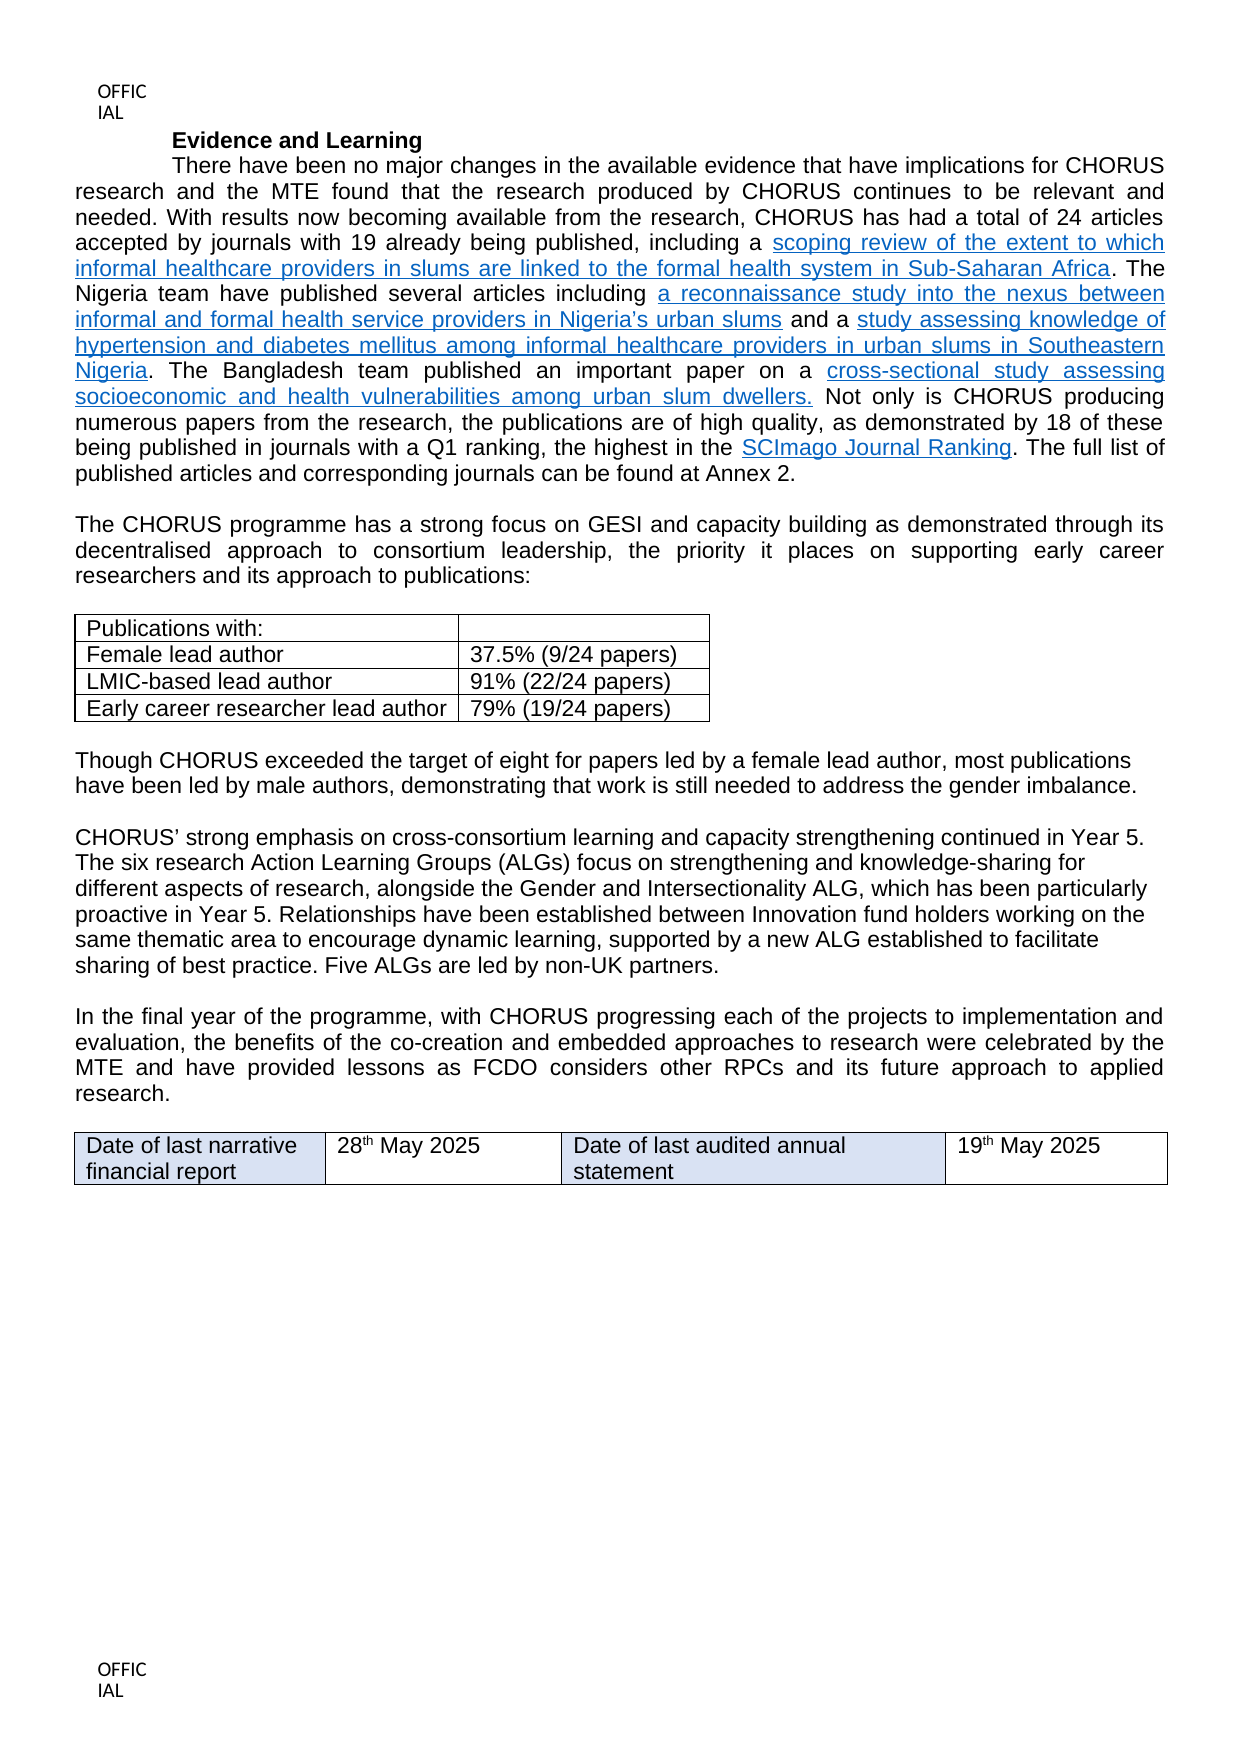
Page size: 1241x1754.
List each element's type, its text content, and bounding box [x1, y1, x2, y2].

table_cell 37.5% (9/24 papers) [459, 642, 709, 667]
text Nigeria. The Bangladesh team published an important paper on a cross-sectional study assessing socioeconomic and health vulnerabilities among urban slum dwellers. Not only is CHORUS producing numerous papers from the research, the publications are of high quality, as demonstrated by 18 of these being published in journals with a Q1 ranking, the highest in the SCImago Journal Ranking. The full list of published articles and corresponding journals can be found at Annex 2. [75, 356, 1165, 486]
table_cell Female lead author [76, 642, 458, 667]
text CHORUS’ strong emphasis on cross-consortium learning and capacity strengthening continued in Year 5. The six research Action Learning Groups (ALGs) focus on strengthening and knowledge-sharing for different aspects of research, alongside the Gender and Intersectionality ALG, which has been particularly proactive in Year 5. Relationships have been established between Innovation fund holders working on the same thematic area to encourage dynamic learning, supported by a new ALG established to facilitate sharing of best practice. Five ALGs are led by non-UK partners. [75, 824, 1165, 978]
table_cell Early career researcher lead author [76, 695, 458, 721]
table_header [459, 615, 709, 641]
text Though CHORUS exceeded the target of eight for papers led by a female lead author, most publications have been led by male authors, demonstrating that work is still needed to address the gender imbalance. [75, 747, 1165, 799]
table_header Publications with: [76, 615, 458, 641]
table_cell LMIC-based lead author [76, 669, 458, 694]
table_header Date of last narrative financial report [75, 1133, 325, 1184]
table_cell 79% (19/24 papers) [459, 695, 709, 721]
table_header 19th May 2025 [946, 1133, 1167, 1184]
text In the final year of the programme, with CHORUS progressing each of the projects to implementation and evaluation, the benefits of the co-creation and embedded approaches to research were celebrated by the MTE and have provided lessons as FCDO considers other RPCs and its future approach to applied research. [75, 1004, 1165, 1106]
table_header 28th May 2025 [326, 1133, 561, 1184]
text There have been no major changes in the available evidence that have implications for CHORUS research and the MTE found that the research produced by CHORUS continues to be relevant and needed. With results now becoming available from the research, CHORUS has had a total of 24 articles accepted by journals with 19 already being published, including a scoping review of the extent to which informal healthcare providers in slums are linked to the formal health system in Sub-Saharan Africa. The Nigeria team have published several articles including a reconnaissance study into the nexus between informal and formal health service providers in Nigeria’s urban slums and a study assessing knowledge of hypertension and diabetes mellitus among informal healthcare providers in urban slums in Southeastern [75, 153, 1165, 354]
text The CHORUS programme has a strong focus on GESI and capacity building as demonstrated through its decentralised approach to consortium leadership, the priority it places on supporting early career researchers and its approach to publications: [75, 512, 1165, 588]
table_cell 91% (22/24 papers) [459, 669, 709, 694]
text Evidence and Learning [75, 127, 1165, 153]
table_header Date of last audited annual statement [562, 1133, 945, 1184]
